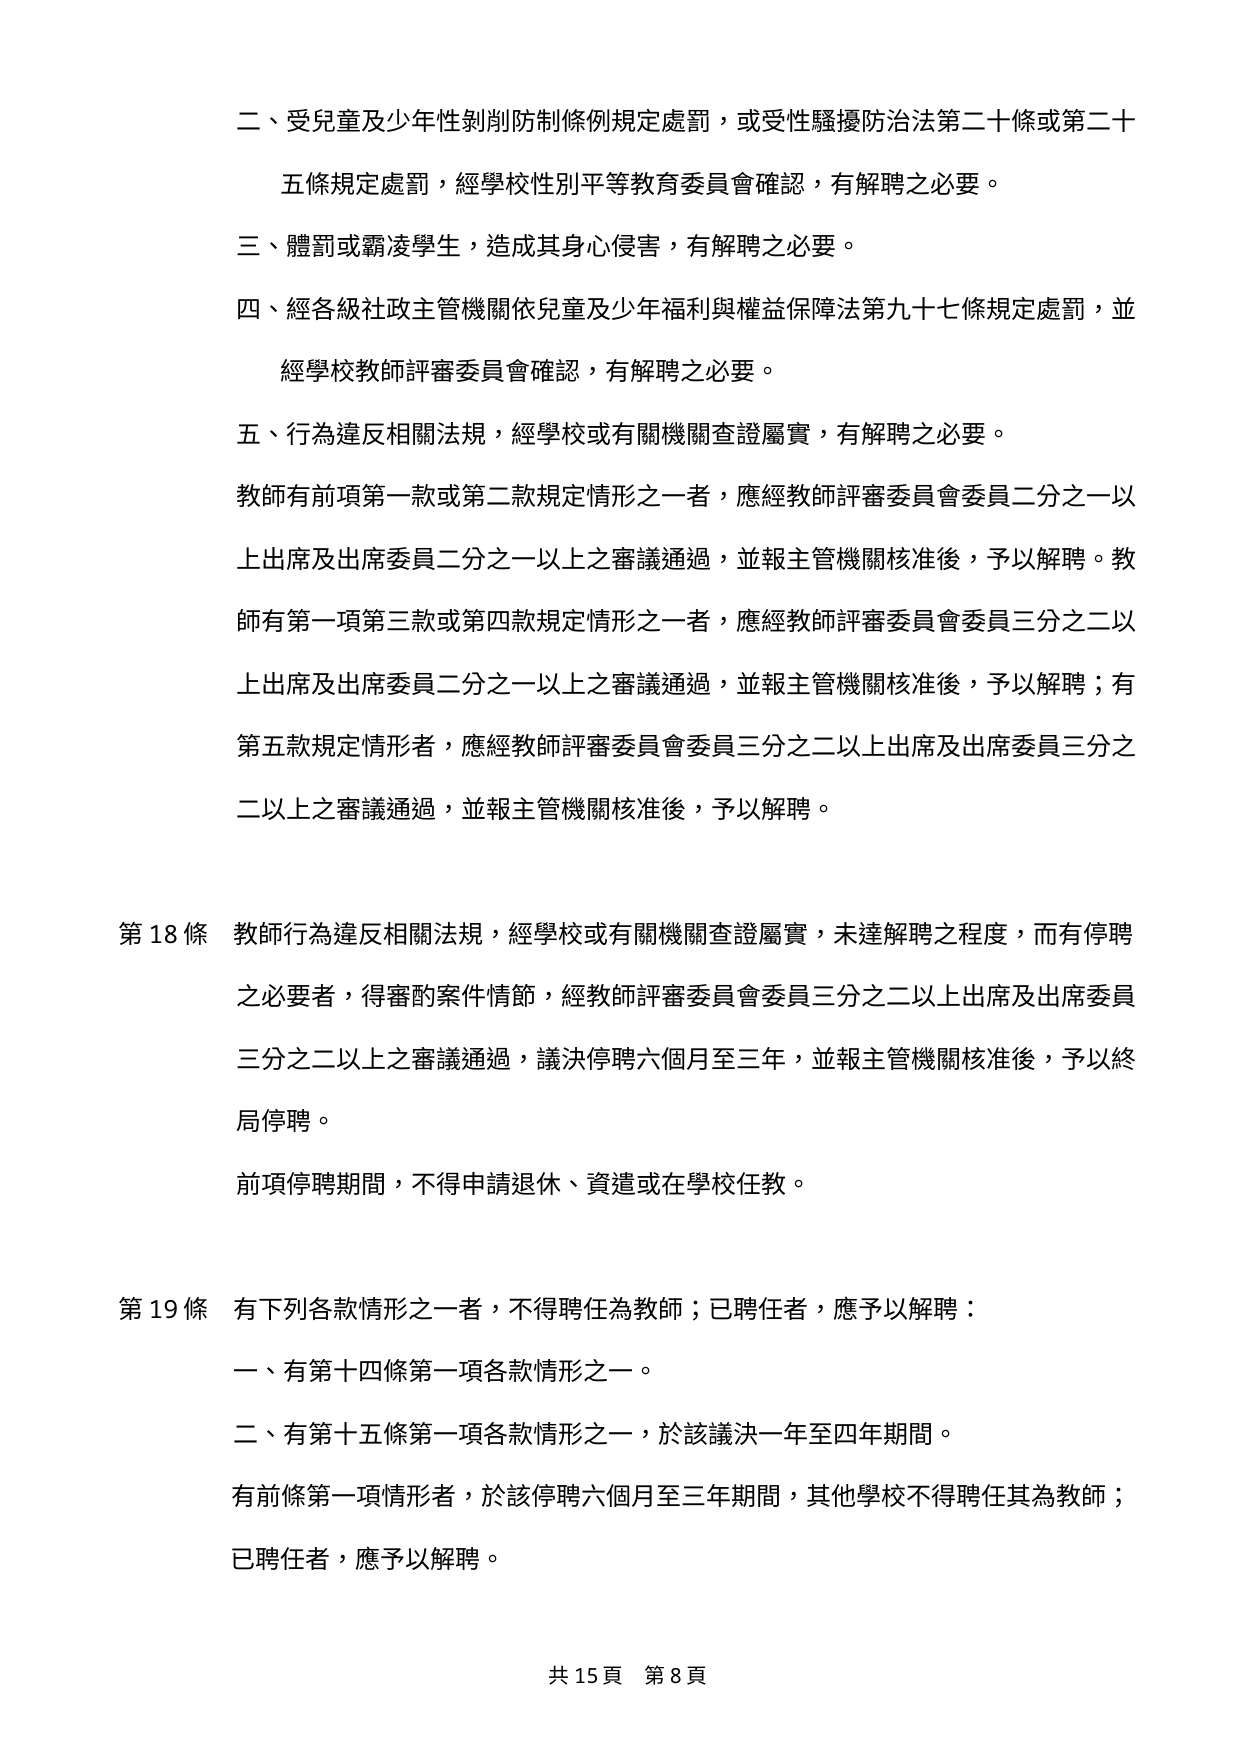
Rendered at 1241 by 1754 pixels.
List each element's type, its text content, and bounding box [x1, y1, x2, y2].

text 有前條第一項情形者，於該停聘六個月至三年期間，其他學校不得聘任其為教師；已聘任者，應予以解聘。 [231, 1453, 1137, 1578]
text 五、行為違反相關法規，經學校或有關機關查證屬實，有解聘之必要。 [236, 391, 1137, 453]
text 二、有第十五條第一項各款情形之一，於該議決一年至四年期間。 [116, 1391, 1137, 1453]
text 三、體罰或霸凌學生，造成其身心侵害，有解聘之必要。 [236, 203, 1137, 266]
text 二、受兒童及少年性剝削防制條例規定處罰，或受性騷擾防治法第二十條或第二十五條規定處罰，經學校性別平等教育委員會確認，有解聘之必要。 [236, 78, 1137, 203]
text 教師有前項第一款或第二款規定情形之一者，應經教師評審委員會委員二分之一以上出席及出席委員二分之一以上之審議通過，並報主管機關核准後，予以解聘。教師有第一項第三款或第四款規定情形之一者，應經教師評審委員會委員三分之二以上出席及出席委員二分之一以上之審議通過，並報主管機關核准後，予以解聘；有第五款規定情形者，應經教師評審委員會委員三分之二以上出席及出席委員三分之二以上之審議通過，並報主管機關核准後，予以解聘。 [236, 453, 1137, 828]
text 四、經各級社政主管機關依兒童及少年福利與權益保障法第九十七條規定處罰，並經學校教師評審委員會確認，有解聘之必要。 [236, 266, 1137, 391]
text 第18條 教師行為違反相關法規，經學校或有關機關查證屬實，未達解聘之程度，而有停聘之必要者，得審酌案件情節，經教師評審委員會委員三分之二以上出席及出席委員三分之二以上之審議通過，議決停聘六個月至三年，並報主管機關核准後，予以終局停聘。 [118, 891, 1137, 1141]
text 前項停聘期間，不得申請退休、資遣或在學校任教。 [236, 1141, 1137, 1203]
text 一、有第十四條第一項各款情形之一。 [116, 1328, 1137, 1391]
text 第19條 有下列各款情形之一者，不得聘任為教師；已聘任者，應予以解聘： [118, 1266, 1137, 1328]
